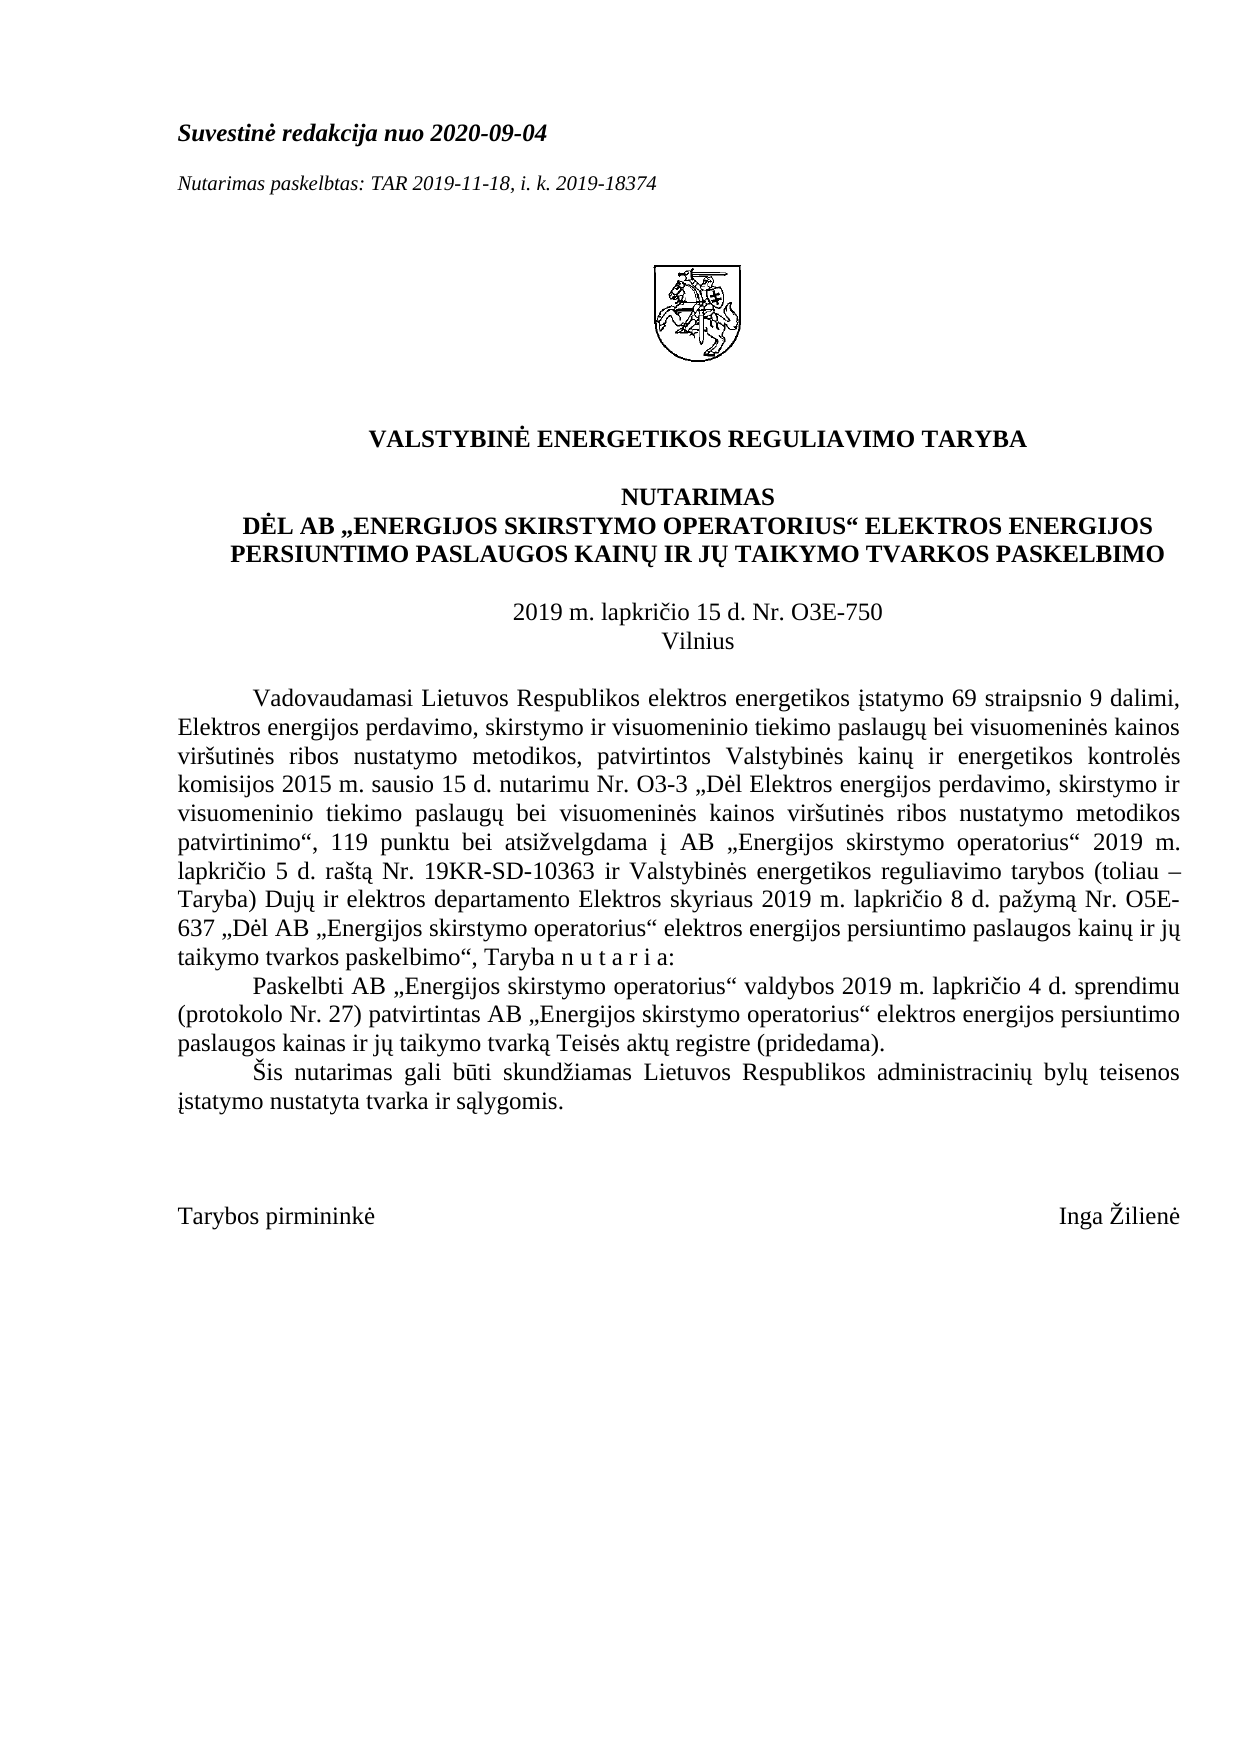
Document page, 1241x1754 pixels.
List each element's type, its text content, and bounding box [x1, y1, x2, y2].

text 2019 m. lapkričio 15 d. Nr. O3E-750 [214, 597, 1181, 626]
text vALSTYBINĖ ENERGETIKOS reguliavimo taryba [214, 424, 1181, 453]
text Suvestinė redakcija nuo 2020-09-04 [177, 118, 1181, 147]
text Vilnius [214, 626, 1181, 654]
text Šis nutarimas gali būti skundžiamas Lietuvos Respublikos administracinių bylų teisenos įstatymo nustatyta tvarka ir sąlygomis. [177, 1057, 1181, 1114]
text Nutarimas paskelbtas: TAR 2019-11-18, i. k. 2019-18374 [177, 171, 1181, 195]
text NUTARIMAS [214, 482, 1181, 511]
text Vadovaudamasi Lietuvos Respublikos elektros energetikos įstatymo 69 straipsnio 9 dalimi, Elektros energijos perdavimo, skirstymo ir visuomeninio tiekimo paslaugų bei visuomeninės kainos viršutinės ribos nustatymo metodikos, patvirtintos Valstybinės kainų ir energetikos kontrolės komisijos 2015 m. sausio 15 d. nutarimu Nr. O3-3 „Dėl Elektros energijos perdavimo, skirstymo ir visuomeninio tiekimo paslaugų bei visuomeninės kainos viršutinės ribos nustatymo metodikos patvirtinimo“, 119 punktu bei atsižvelgdama į AB „Energijos skirstymo operatorius“ 2019 m. lapkričio 5 d. raštą Nr. 19KR-SD-10363 ir Valstybinės energetikos reguliavimo tarybos (toliau – Taryba) Dujų ir elektros departamento Elektros skyriaus 2019 m. lapkričio 8 d. pažymą Nr. O5E-637 „Dėl AB „Energijos skirstymo operatorius“ elektros energijos persiuntimo paslaugos kainų ir jų taikymo tvarkos paskelbimo“, Taryba n u t a r i a: [177, 683, 1181, 971]
text Tarybos pirmininkė Inga Žilienė [177, 1201, 1181, 1229]
text DĖL AB „ENERGIJOS SKIRSTYMO OPERATORIUS“ ELEKTROS ENERGIJOS PERSIUNTIMO PASLAUGOS KAINŲ IR JŲ TAIKYMO TVARKOS PASKELBIMO [214, 511, 1181, 568]
text Paskelbti AB „Energijos skirstymo operatorius“ valdybos 2019 m. lapkričio 4 d. sprendimu (protokolo Nr. 27) patvirtintas AB „Energijos skirstymo operatorius“ elektros energijos persiuntimo paslaugos kainas ir jų taikymo tvarką Teisės aktų registre (pridedama). [177, 971, 1181, 1057]
